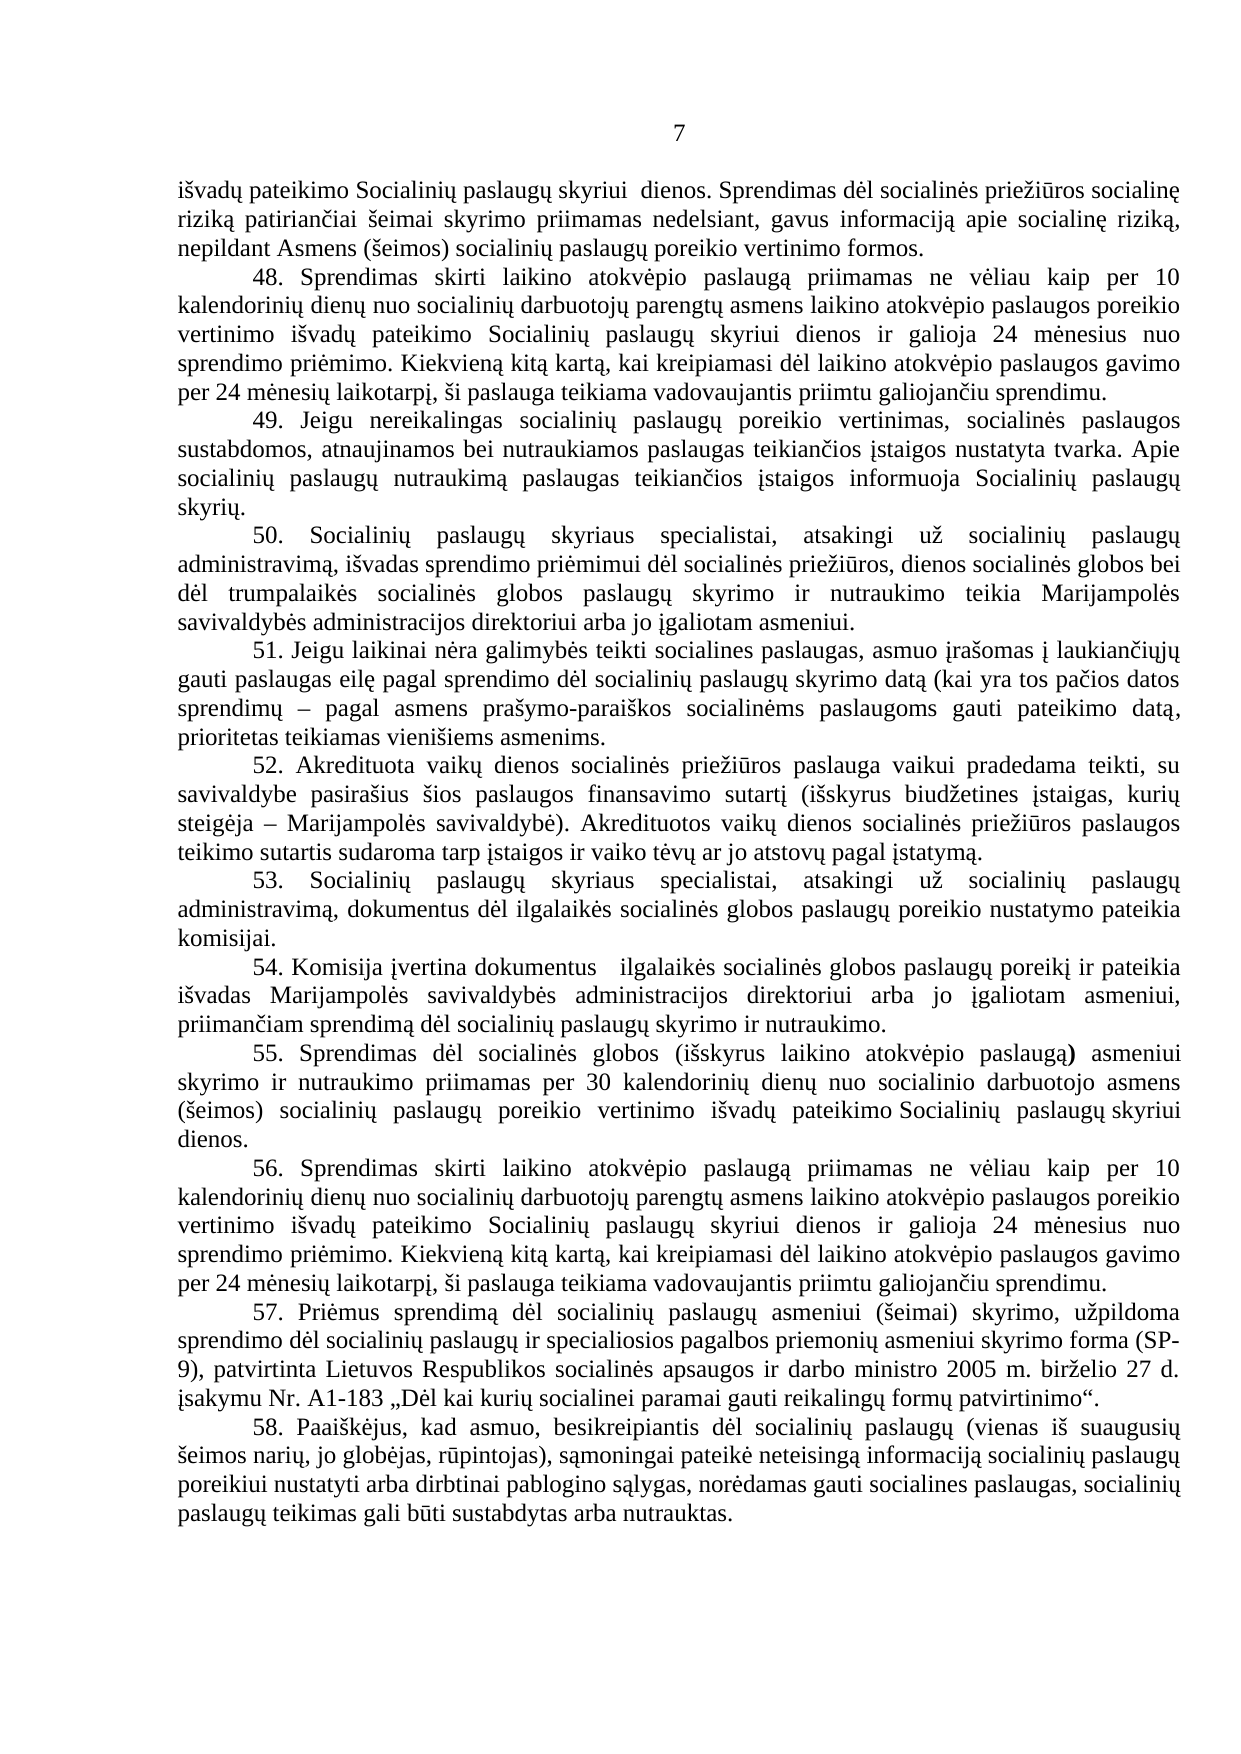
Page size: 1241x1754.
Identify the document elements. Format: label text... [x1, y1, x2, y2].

text 48. Sprendimas skirti laikino atokvėpio paslaugą priimamas ne vėliau kaip per 10 kalendorinių dienų nuo socialinių darbuotojų parengtų asmens laikino atokvėpio paslaugos poreikio vertinimo išvadų pateikimo Socialinių paslaugų skyriui dienos ir galioja 24 mėnesius nuo sprendimo priėmimo. Kiekvieną kitą kartą, kai kreipiamasi dėl laikino atokvėpio paslaugos gavimo per 24 mėnesių laikotarpį, ši paslauga teikiama vadovaujantis priimtu galiojančiu sprendimu. [177, 262, 1181, 406]
text 51. Jeigu laikinai nėra galimybės teikti socialines paslaugas, asmuo įrašomas į laukiančiųjų gauti paslaugas eilę pagal sprendimo dėl socialinių paslaugų skyrimo datą (kai yra tos pačios datos sprendimų – pagal asmens prašymo-paraiškos socialinėms paslaugoms gauti pateikimo datą, prioritetas teikiamas vienišiems asmenims. [177, 636, 1181, 751]
text 55. Sprendimas dėl socialinės globos (išskyrus laikino atokvėpio paslaugą) asmeniui skyrimo ir nutraukimo priimamas per 30 kalendorinių dienų nuo socialinio darbuotojo asmens (šeimos) socialinių paslaugų poreikio vertinimo išvadų pateikimo Socialinių paslaugų skyriui dienos. [177, 1038, 1181, 1153]
text 56. Sprendimas skirti laikino atokvėpio paslaugą priimamas ne vėliau kaip per 10 kalendorinių dienų nuo socialinių darbuotojų parengtų asmens laikino atokvėpio paslaugos poreikio vertinimo išvadų pateikimo Socialinių paslaugų skyriui dienos ir galioja 24 mėnesius nuo sprendimo priėmimo. Kiekvieną kitą kartą, kai kreipiamasi dėl laikino atokvėpio paslaugos gavimo per 24 mėnesių laikotarpį, ši paslauga teikiama vadovaujantis priimtu galiojančiu sprendimu. [177, 1153, 1181, 1297]
text 49. Jeigu nereikalingas socialinių paslaugų poreikio vertinimas, socialinės paslaugos sustabdomos, atnaujinamos bei nutraukiamos paslaugas teikiančios įstaigos nustatyta tvarka. Apie socialinių paslaugų nutraukimą paslaugas teikiančios įstaigos informuoja Socialinių paslaugų skyrių. [177, 406, 1181, 521]
text 57. Priėmus sprendimą dėl socialinių paslaugų asmeniui (šeimai) skyrimo, užpildoma sprendimo dėl socialinių paslaugų ir specialiosios pagalbos priemonių asmeniui skyrimo forma (SP-9), patvirtinta Lietuvos Respublikos socialinės apsaugos ir darbo ministro 2005 m. birželio 27 d. įsakymu Nr. A1-183 „Dėl kai kurių socialinei paramai gauti reikalingų formų patvirtinimo“. [177, 1297, 1181, 1412]
text 52. Akredituota vaikų dienos socialinės priežiūros paslauga vaikui pradedama teikti, su savivaldybe pasirašius šios paslaugos finansavimo sutartį (išskyrus biudžetines įstaigas, kurių steigėja – Marijampolės savivaldybė). Akredituotos vaikų dienos socialinės priežiūros paslaugos teikimo sutartis sudaroma tarp įstaigos ir vaiko tėvų ar jo atstovų pagal įstatymą. [177, 751, 1181, 866]
text išvadų pateikimo Socialinių paslaugų skyriui dienos. Sprendimas dėl socialinės priežiūros socialinę riziką patiriančiai šeimai skyrimo priimamas nedelsiant, gavus informaciją apie socialinę riziką, nepildant Asmens (šeimos) socialinių paslaugų poreikio vertinimo formos. [177, 176, 1181, 262]
text 50. Socialinių paslaugų skyriaus specialistai, atsakingi už socialinių paslaugų administravimą, išvadas sprendimo priėmimui dėl socialinės priežiūros, dienos socialinės globos bei dėl trumpalaikės socialinės globos paslaugų skyrimo ir nutraukimo teikia Marijampolės savivaldybės administracijos direktoriui arba jo įgaliotam asmeniui. [177, 521, 1181, 636]
text 53. Socialinių paslaugų skyriaus specialistai, atsakingi už socialinių paslaugų administravimą, dokumentus dėl ilgalaikės socialinės globos paslaugų poreikio nustatymo pateikia komisijai. [177, 866, 1181, 952]
text 58. Paaiškėjus, kad asmuo, besikreipiantis dėl socialinių paslaugų (vienas iš suaugusių šeimos narių, jo globėjas, rūpintojas), sąmoningai pateikė neteisingą informaciją socialinių paslaugų poreikiui nustatyti arba dirbtinai pablogino sąlygas, norėdamas gauti socialines paslaugas, socialinių paslaugų teikimas gali būti sustabdytas arba nutrauktas. [177, 1412, 1181, 1527]
text 54. Komisija įvertina dokumentus ilgalaikės socialinės globos paslaugų poreikį ir pateikia išvadas Marijampolės savivaldybės administracijos direktoriui arba jo įgaliotam asmeniui, priimančiam sprendimą dėl socialinių paslaugų skyrimo ir nutraukimo. [177, 952, 1181, 1038]
